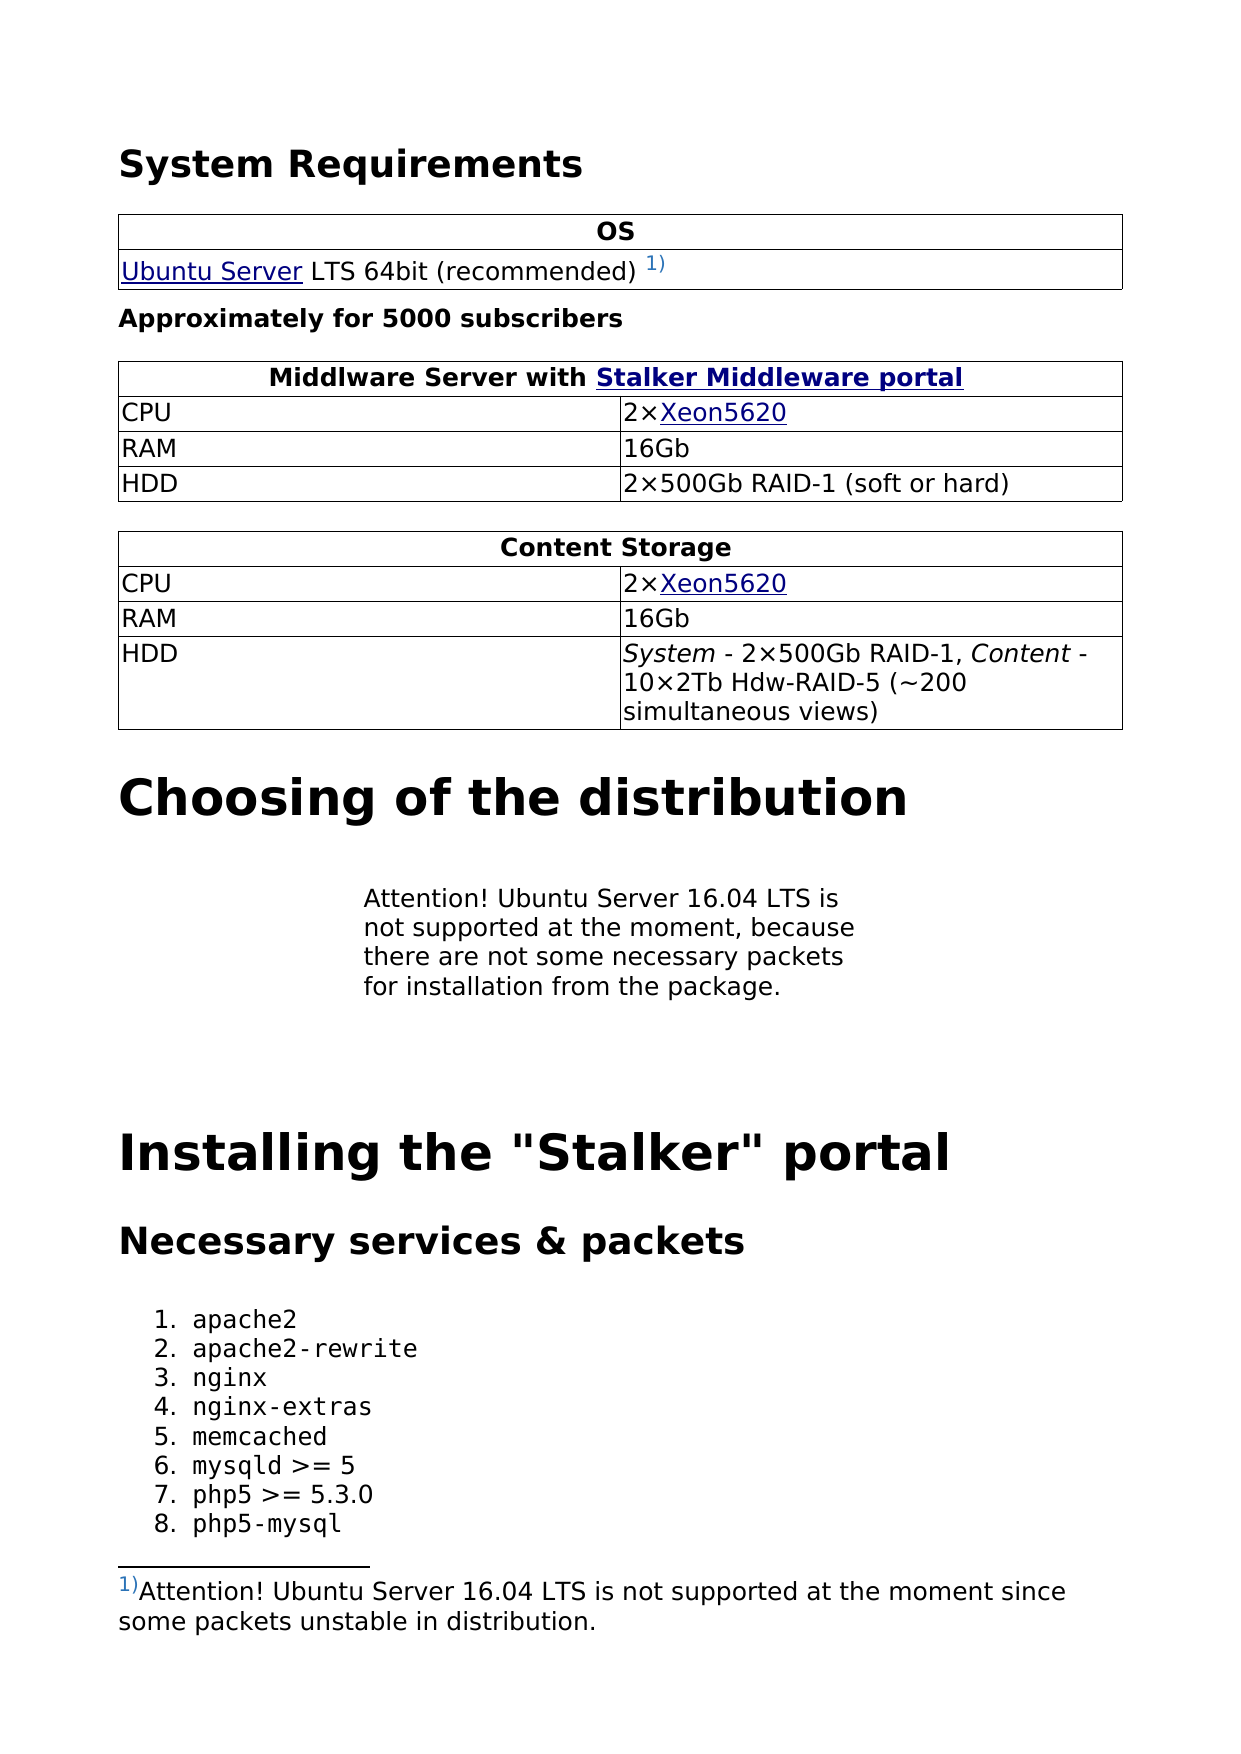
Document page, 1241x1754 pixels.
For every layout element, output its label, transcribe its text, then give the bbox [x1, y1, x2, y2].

table_cell CPU [119, 567, 620, 601]
table_header OS [119, 215, 1122, 249]
table_cell 16Gb [621, 432, 1122, 466]
table_cell RAM [119, 432, 620, 466]
subtitle Choosing of the distribution [118, 769, 1122, 827]
table_cell HDD [119, 467, 620, 501]
table_cell Ubuntu Server LTS 64bit (recommended) [119, 250, 1122, 289]
table_cell 2×Xeon5620 [621, 397, 1122, 431]
table_cell CPU [119, 397, 620, 431]
table_cell HDD [119, 637, 620, 729]
list php5-mysql [177, 1509, 1122, 1538]
list apache2-rewrite [177, 1334, 1122, 1363]
table_cell System - 2×500Gb RAID-1, Content - 10×2Tb Hdw-RAID-5 (~200 simultaneous views) [621, 637, 1122, 729]
table_header Attention! Ubuntu Server 16.04 LTS is not supported at the moment, because there are not some necessary packets for installation from the package. [328, 849, 912, 1036]
list memcached [177, 1422, 1122, 1451]
list apache2 [177, 1305, 1122, 1334]
list php5 >= 5.3.0 [177, 1480, 1122, 1509]
list mysqld >= 5 [177, 1451, 1122, 1480]
list nginx [177, 1363, 1122, 1393]
table_header Middlware Server with Stalker Middleware portal [119, 362, 1122, 396]
table_cell 2×500Gb RAID-1 (soft or hard) [621, 467, 1122, 501]
subtitle System Requirements [118, 143, 1122, 187]
table_cell 16Gb [621, 602, 1122, 636]
table_cell RAM [119, 602, 620, 636]
list nginx-extras [177, 1393, 1122, 1422]
table_cell 2×Xeon5620 [621, 567, 1122, 601]
table_header Content Storage [119, 532, 1122, 566]
subtitle Necessary services & packets [118, 1219, 1122, 1263]
text Approximately for 5000 subscribers [118, 304, 1122, 333]
subtitle Installing the "Stalker" portal [118, 1124, 1122, 1182]
